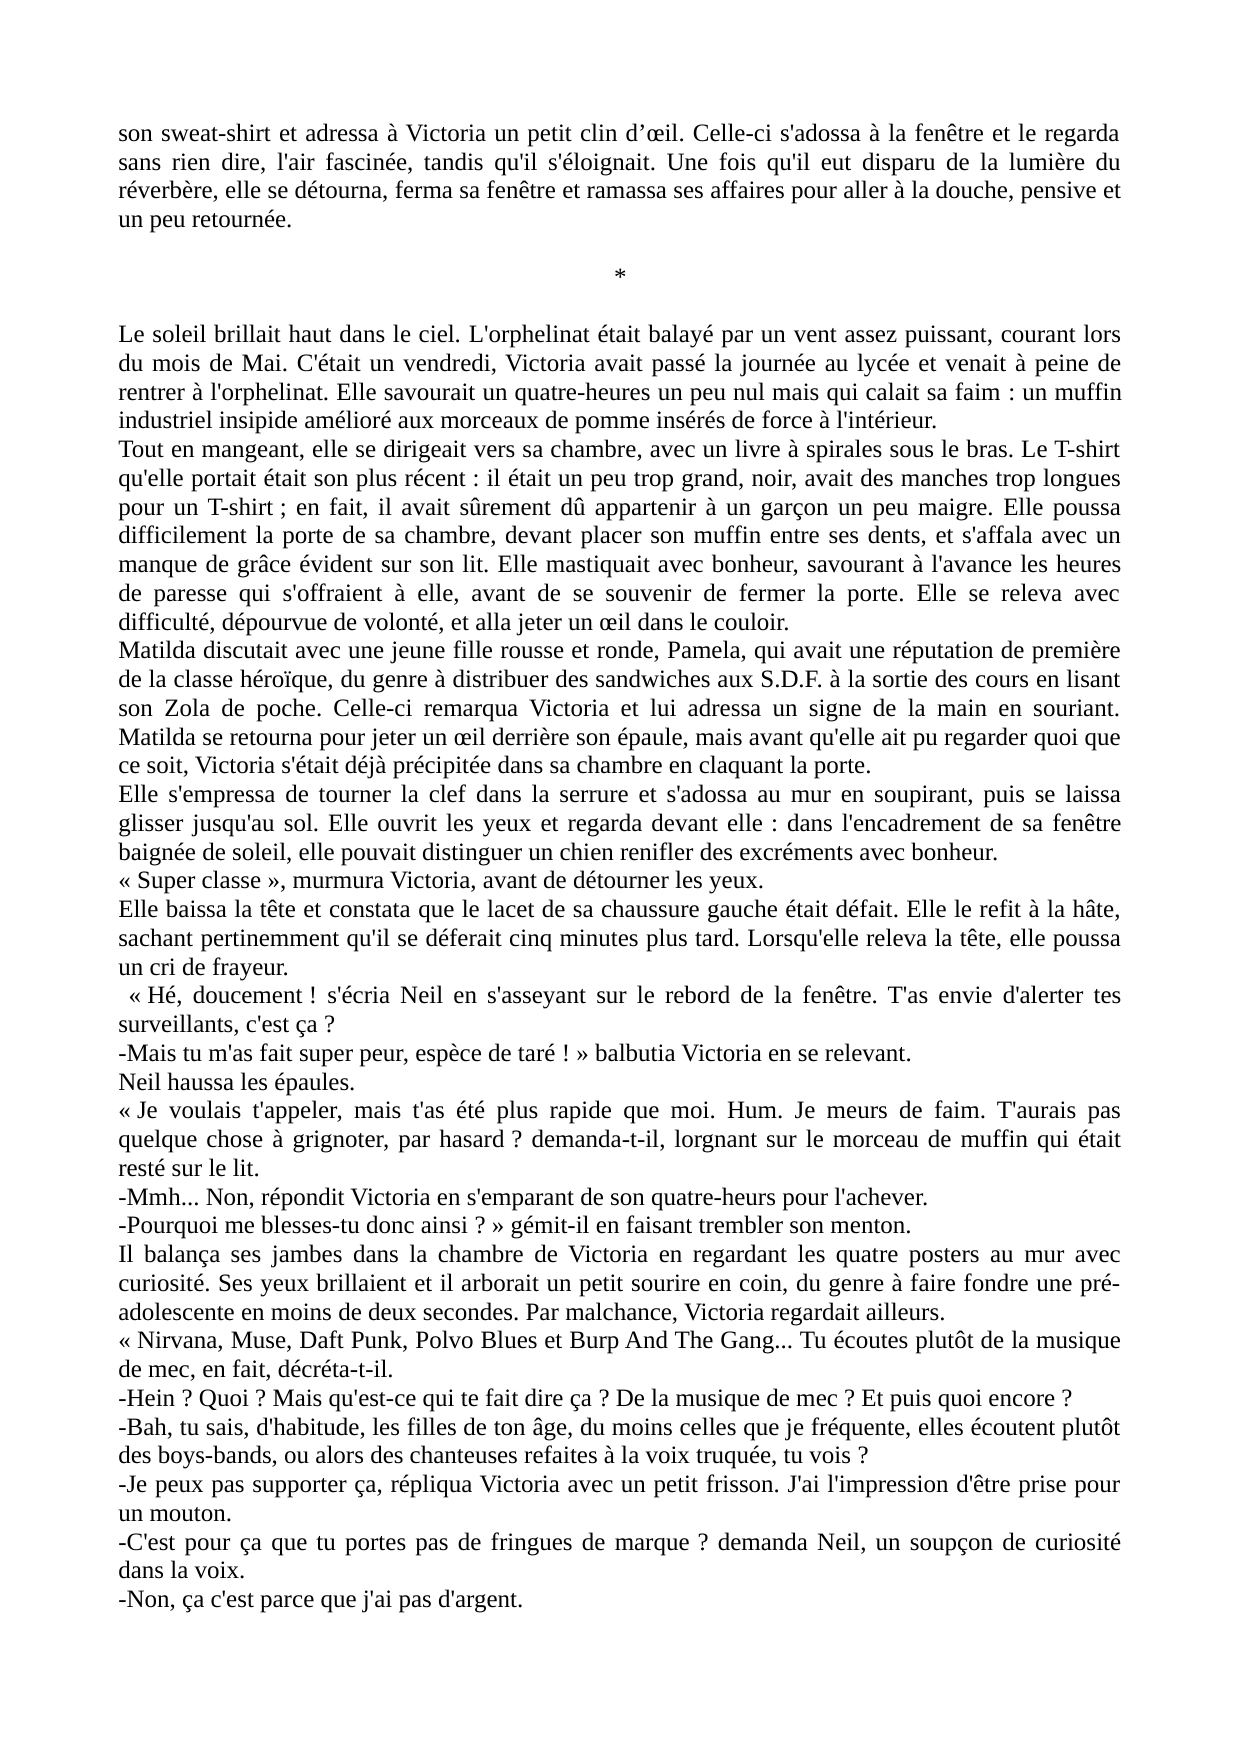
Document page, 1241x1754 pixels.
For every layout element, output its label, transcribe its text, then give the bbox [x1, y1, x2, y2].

text Neil haussa les épaules. [118, 1067, 1122, 1096]
text -C'est pour ça que tu portes pas de fringues de marque ? demanda Neil, un soupçon de curiosité dans la voix. [118, 1527, 1122, 1584]
text -Mais tu m'as fait super peur, espèce de taré ! » balbutia Victoria en se relevant. [118, 1038, 1122, 1067]
text Le soleil brillait haut dans le ciel. L'orphelinat était balayé par un vent assez puissant, courant lors du mois de Mai. C'était un vendredi, Victoria avait passé la journée au lycée et venait à peine de rentrer à l'orphelinat. Elle savourait un quatre-heures un peu nul mais qui calait sa faim : un muffin industriel insipide amélioré aux morceaux de pomme insérés de force à l'intérieur. [118, 319, 1122, 434]
text Elle s'empressa de tourner la clef dans la serrure et s'adossa au mur en soupirant, puis se laissa glisser jusqu'au sol. Elle ouvrit les yeux et regarda devant elle : dans l'encadrement de sa fenêtre baignée de soleil, elle pouvait distinguer un chien renifler des excréments avec bonheur. [118, 779, 1122, 866]
text -Je peux pas supporter ça, répliqua Victoria avec un petit frisson. J'ai l'impression d'être prise pour un mouton. [118, 1469, 1122, 1527]
text -Non, ça c'est parce que j'ai pas d'argent. [118, 1584, 1122, 1613]
text * [118, 262, 1122, 291]
text -Hein ? Quoi ? Mais qu'est-ce qui te fait dire ça ? De la musique de mec ? Et puis quoi encore ? [118, 1383, 1122, 1412]
text Elle baissa la tête et constata que le lacet de sa chaussure gauche était défait. Elle le refit à la hâte, sachant pertinemment qu'il se déferait cinq minutes plus tard. Lorsqu'elle releva la tête, elle poussa un cri de frayeur. [118, 894, 1122, 981]
text son sweat-shirt et adressa à Victoria un petit clin d’œil. Celle-ci s'adossa à la fenêtre et le regarda sans rien dire, l'air fascinée, tandis qu'il s'éloignait. Une fois qu'il eut disparu de la lumière du réverbère, elle se détourna, ferma sa fenêtre et ramassa ses affaires pour aller à la douche, pensive et un peu retournée. [118, 118, 1122, 233]
text Il balança ses jambes dans la chambre de Victoria en regardant les quatre posters au mur avec curiosité. Ses yeux brillaient et il arborait un petit sourire en coin, du genre à faire fondre une pré-adolescente en moins de deux secondes. Par malchance, Victoria regardait ailleurs. [118, 1239, 1122, 1326]
text Tout en mangeant, elle se dirigeait vers sa chambre, avec un livre à spirales sous le bras. Le T-shirt qu'elle portait était son plus récent : il était un peu trop grand, noir, avait des manches trop longues pour un T-shirt ; en fait, il avait sûrement dû appartenir à un garçon un peu maigre. Elle poussa difficilement la porte de sa chambre, devant placer son muffin entre ses dents, et s'affala avec un manque de grâce évident sur son lit. Elle mastiquait avec bonheur, savourant à l'avance les heures de paresse qui s'offraient à elle, avant de se souvenir de fermer la porte. Elle se releva avec difficulté, dépourvue de volonté, et alla jeter un œil dans le couloir. [118, 434, 1122, 636]
text -Pourquoi me blesses-tu donc ainsi ? » gémit-il en faisant trembler son menton. [118, 1211, 1122, 1239]
text -Bah, tu sais, d'habitude, les filles de ton âge, du moins celles que je fréquente, elles écoutent plutôt des boys-bands, ou alors des chanteuses refaites à la voix truquée, tu vois ? [118, 1412, 1122, 1469]
text Matilda discutait avec une jeune fille rousse et ronde, Pamela, qui avait une réputation de première de la classe héroïque, du genre à distribuer des sandwiches aux S.D.F. à la sortie des cours en lisant son Zola de poche. Celle-ci remarqua Victoria et lui adressa un signe de la main en souriant. Matilda se retourna pour jeter un œil derrière son épaule, mais avant qu'elle ait pu regarder quoi que ce soit, Victoria s'était déjà précipitée dans sa chambre en claquant la porte. [118, 636, 1122, 779]
text « Hé, doucement ! s'écria Neil en s'asseyant sur le rebord de la fenêtre. T'as envie d'alerter tes surveillants, c'est ça ? [118, 981, 1122, 1038]
text -Mmh... Non, répondit Victoria en s'emparant de son quatre-heurs pour l'achever. [118, 1182, 1122, 1211]
text « Super classe », murmura Victoria, avant de détourner les yeux. [118, 866, 1122, 894]
text « Je voulais t'appeler, mais t'as été plus rapide que moi. Hum. Je meurs de faim. T'aurais pas quelque chose à grignoter, par hasard ? demanda-t-il, lorgnant sur le morceau de muffin qui était resté sur le lit. [118, 1096, 1122, 1182]
text « Nirvana, Muse, Daft Punk, Polvo Blues et Burp And The Gang... Tu écoutes plutôt de la musique de mec, en fait, décréta-t-il. [118, 1326, 1122, 1383]
